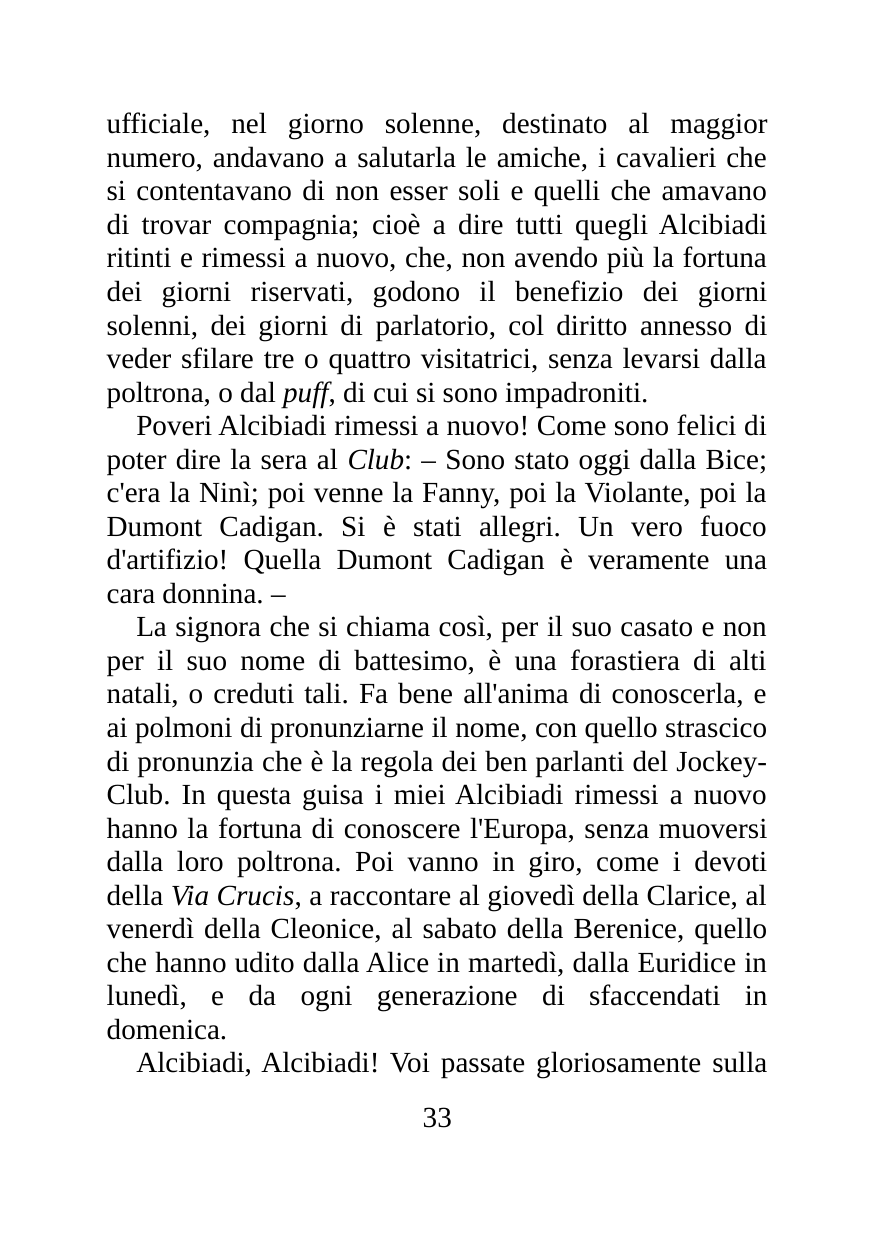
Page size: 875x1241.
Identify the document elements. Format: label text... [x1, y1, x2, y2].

text ufficiale, nel giorno solenne, destinato al maggior numero, andavano a salutarla le amiche, i cavalieri che si contentavano di non esser soli e quelli che amavano di trovar compagnia; cioè a dire tutti quegli Alcibiadi ritinti e rimessi a nuovo, che, non avendo più la fortuna dei giorni riservati, godono il benefizio dei giorni solenni, dei giorni di parlatorio, col diritto annesso di veder sfilare tre o quattro visitatrici, senza levarsi dalla poltrona, o dal puff, di cui si sono impadroniti. [106, 106, 768, 408]
text La signora che si chiama così, per il suo casato e non per il suo nome di battesimo, è una forastiera di alti natali, o creduti tali. Fa bene all'anima di conoscerla, e ai polmoni di pronunziarne il nome, con quello strascico di pronunzia che è la regola dei ben parlanti del Jockey-Club. In questa guisa i miei Alcibiadi rimessi a nuovo hanno la fortuna di conoscere l'Europa, senza muoversi dalla loro poltrona. Poi vanno in giro, come i devoti della Via Crucis, a raccontare al giovedì della Clarice, al venerdì della Cleonice, al sabato della Berenice, quello che hanno udito dalla Alice in martedì, dalla Euridice in lunedì, e da ogni generazione di sfaccendati in domenica. [106, 609, 768, 1046]
text Alcibiadi, Alcibiadi! Voi passate gloriosamente sulla [106, 1046, 768, 1079]
text Poveri Alcibiadi rimessi a nuovo! Come sono felici di poter dire la sera al Club: ‒ Sono stato oggi dalla Bice; c'era la Ninì; poi venne la Fanny, poi la Violante, poi la Dumont Cadigan. Si è stati allegri. Un vero fuoco d'artifizio! Quella Dumont Cadigan è veramente una cara donnina. ‒ [106, 408, 768, 609]
